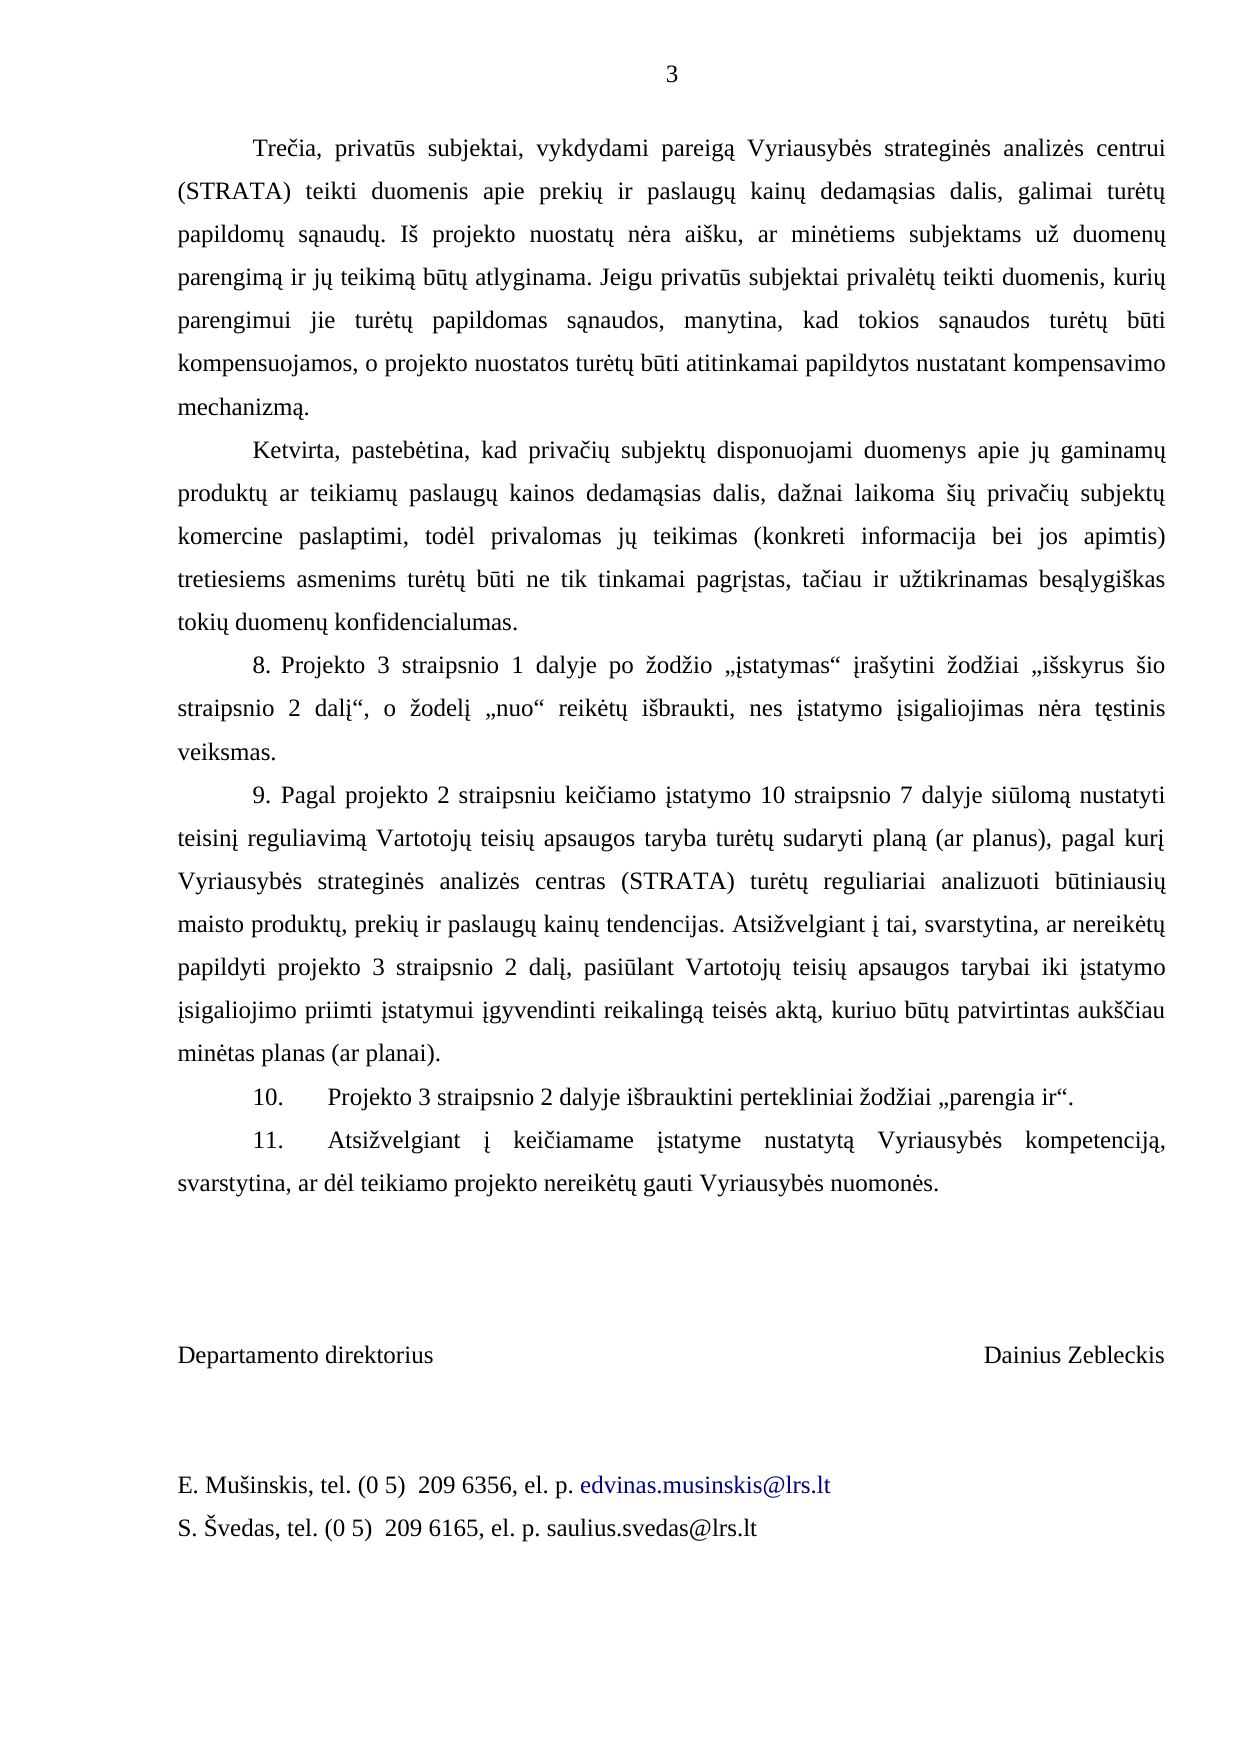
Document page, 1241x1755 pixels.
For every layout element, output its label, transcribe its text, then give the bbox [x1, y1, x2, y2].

list Ketvirta, pastebėtina, kad privačių subjektų disponuojami duomenys apie jų gaminamų produktų ar teikiamų paslaugų kainos dedamąsias dalis, dažnai laikoma šių privačių subjektų komercine paslaptimi, todėl privalomas jų teikimas (konkreti informacija bei jos apimtis) tretiesiems asmenims turėtų būti ne tik tinkamai pagrįstas, tačiau ir užtikrinamas besąlygiškas tokių duomenų konfidencialumas. [177, 435, 1167, 636]
list Projekto 3 straipsnio 2 dalyje išbrauktini pertekliniai žodžiai „parengia ir“. [177, 1082, 1167, 1110]
list Projekto 3 straipsnio 1 dalyje po žodžio „įstatymas“ įrašytini žodžiai „išskyrus šio straipsnio 2 dalį“, o žodelį „nuo“ reikėtų išbraukti, nes įstatymo įsigaliojimas nėra tęstinis veiksmas. [177, 650, 1167, 765]
text Departamento direktorius Dainius Zebleckis [177, 1340, 1167, 1369]
list Atsižvelgiant į keičiamame įstatyme nustatytą Vyriausybės kompetenciją, svarstytina, ar dėl teikiamo projekto nereikėtų gauti Vyriausybės nuomonės. [177, 1125, 1167, 1197]
text E. Mušinskis, tel. (0 5) 209 6356, el. p. edvinas.musinskis@lrs.lt [177, 1470, 1167, 1498]
list Pagal projekto 2 straipsniu keičiamo įstatymo 10 straipsnio 7 dalyje siūlomą nustatyti teisinį reguliavimą Vartotojų teisių apsaugos taryba turėtų sudaryti planą (ar planus), pagal kurį Vyriausybės strateginės analizės centras (STRATA) turėtų reguliariai analizuoti būtiniausių maisto produktų, prekių ir paslaugų kainų tendencijas. Atsižvelgiant į tai, svarstytina, ar nereikėtų papildyti projekto 3 straipsnio 2 dalį, pasiūlant Vartotojų teisių apsaugos tarybai iki įstatymo įsigaliojimo priimti įstatymui įgyvendinti reikalingą teisės aktą, kuriuo būtų patvirtintas aukščiau minėtas planas (ar planai). [177, 780, 1167, 1067]
list Trečia, privatūs subjektai, vykdydami pareigą Vyriausybės strateginės analizės centrui (STRATA) teikti duomenis apie prekių ir paslaugų kainų dedamąsias dalis, galimai turėtų papildomų sąnaudų. Iš projekto nuostatų nėra aišku, ar minėtiems subjektams už duomenų parengimą ir jų teikimą būtų atlyginama. Jeigu privatūs subjektai privalėtų teikti duomenis, kurių parengimui jie turėtų papildomas sąnaudos, manytina, kad tokios sąnaudos turėtų būti kompensuojamos, o projekto nuostatos turėtų būti atitinkamai papildytos nustatant kompensavimo mechanizmą. [177, 133, 1167, 420]
text S. Švedas, tel. (0 5) 209 6165, el. p. saulius.svedas@lrs.lt [177, 1513, 1167, 1542]
